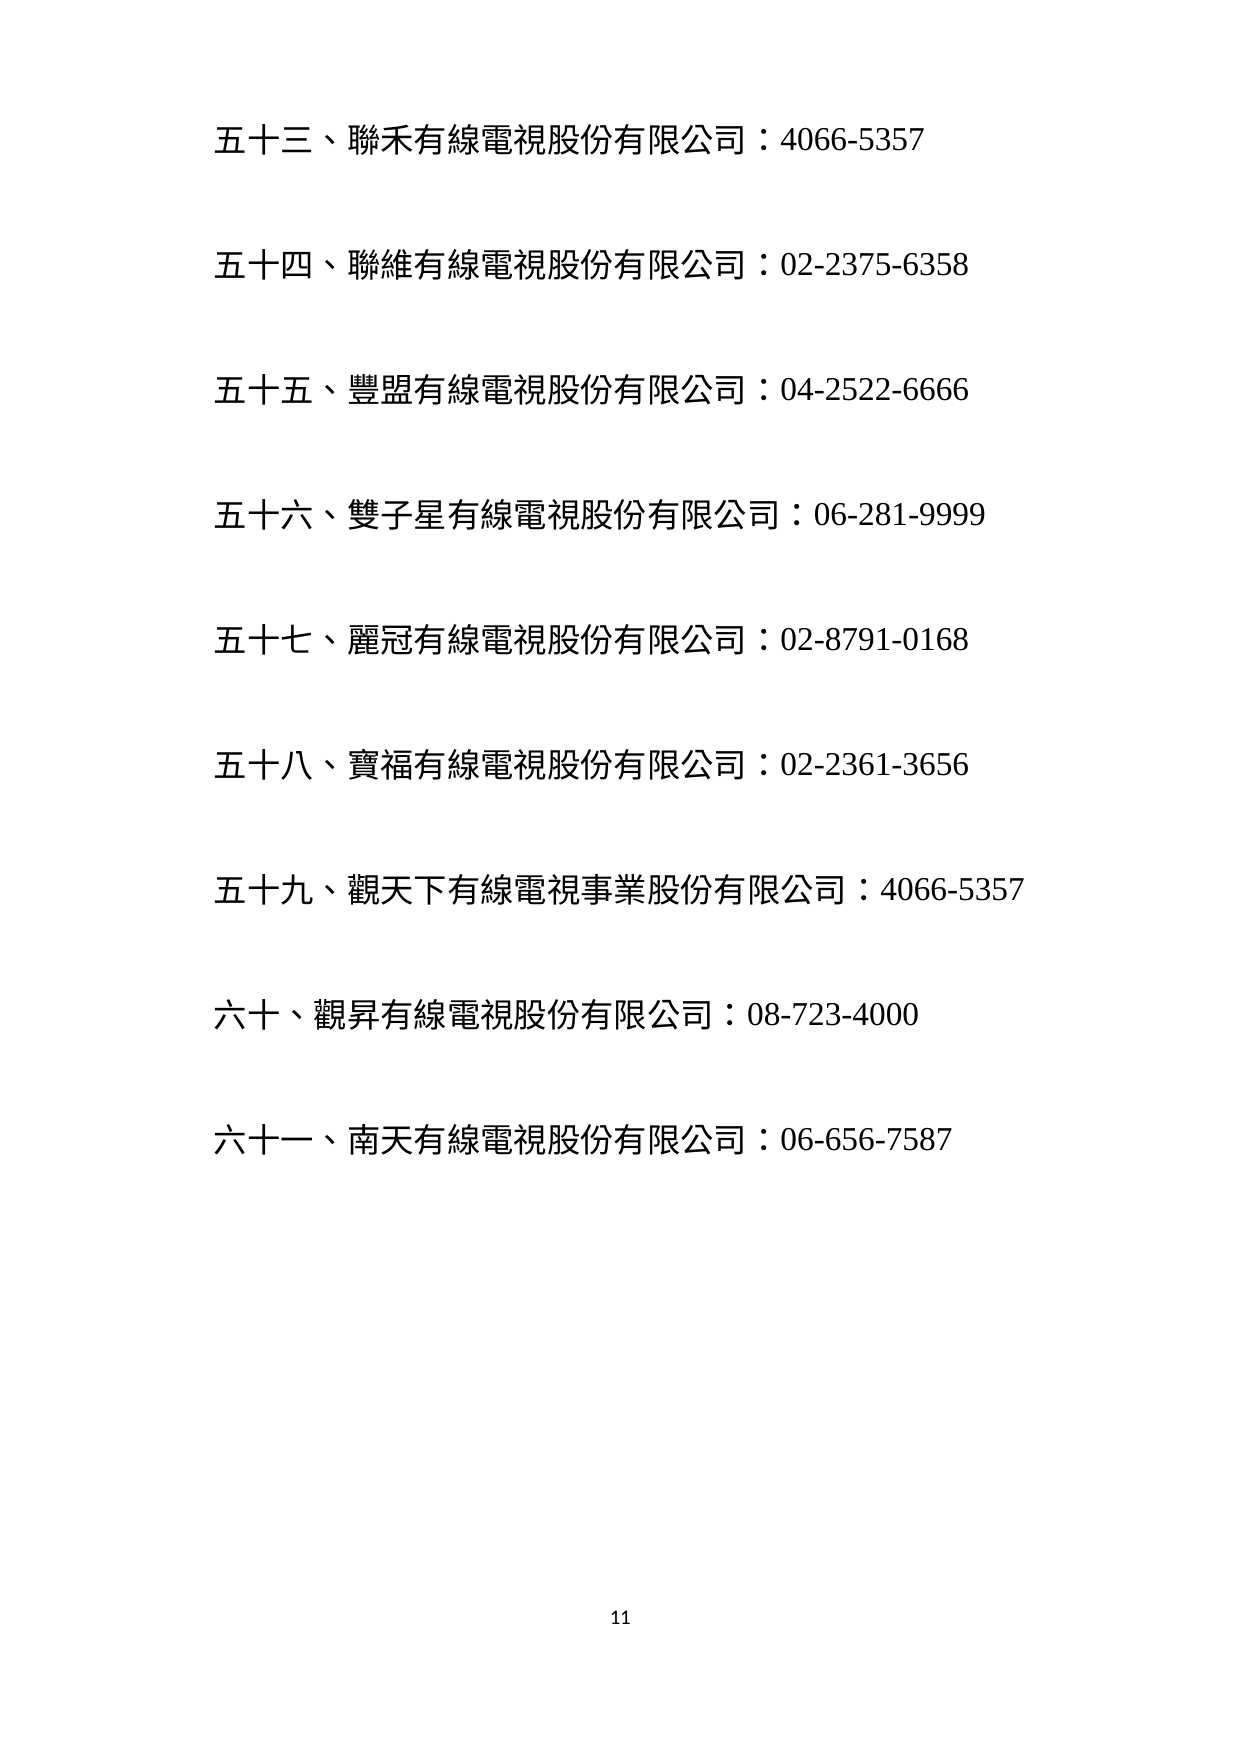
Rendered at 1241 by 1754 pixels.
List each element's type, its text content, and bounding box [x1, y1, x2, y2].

text 五十三、聯禾有線電視股份有限公司：4066-5357 [213, 96, 1053, 159]
text 五十五、豐盟有線電視股份有限公司：04-2522-6666 [213, 346, 1053, 409]
text 六十一、南天有線電視股份有限公司：06-656-7587 [213, 1096, 1053, 1159]
text 五十四、聯維有線電視股份有限公司：02-2375-6358 [213, 221, 1053, 284]
text 五十八、寶福有線電視股份有限公司：02-2361-3656 [213, 721, 1053, 784]
text 五十六、雙子星有線電視股份有限公司：06-281-9999 [213, 471, 1053, 534]
text 六十、觀昇有線電視股份有限公司：08-723-4000 [213, 971, 1053, 1034]
text 五十七、麗冠有線電視股份有限公司：02-8791-0168 [213, 596, 1053, 659]
text 五十九、觀天下有線電視事業股份有限公司：4066-5357 [213, 846, 1053, 909]
